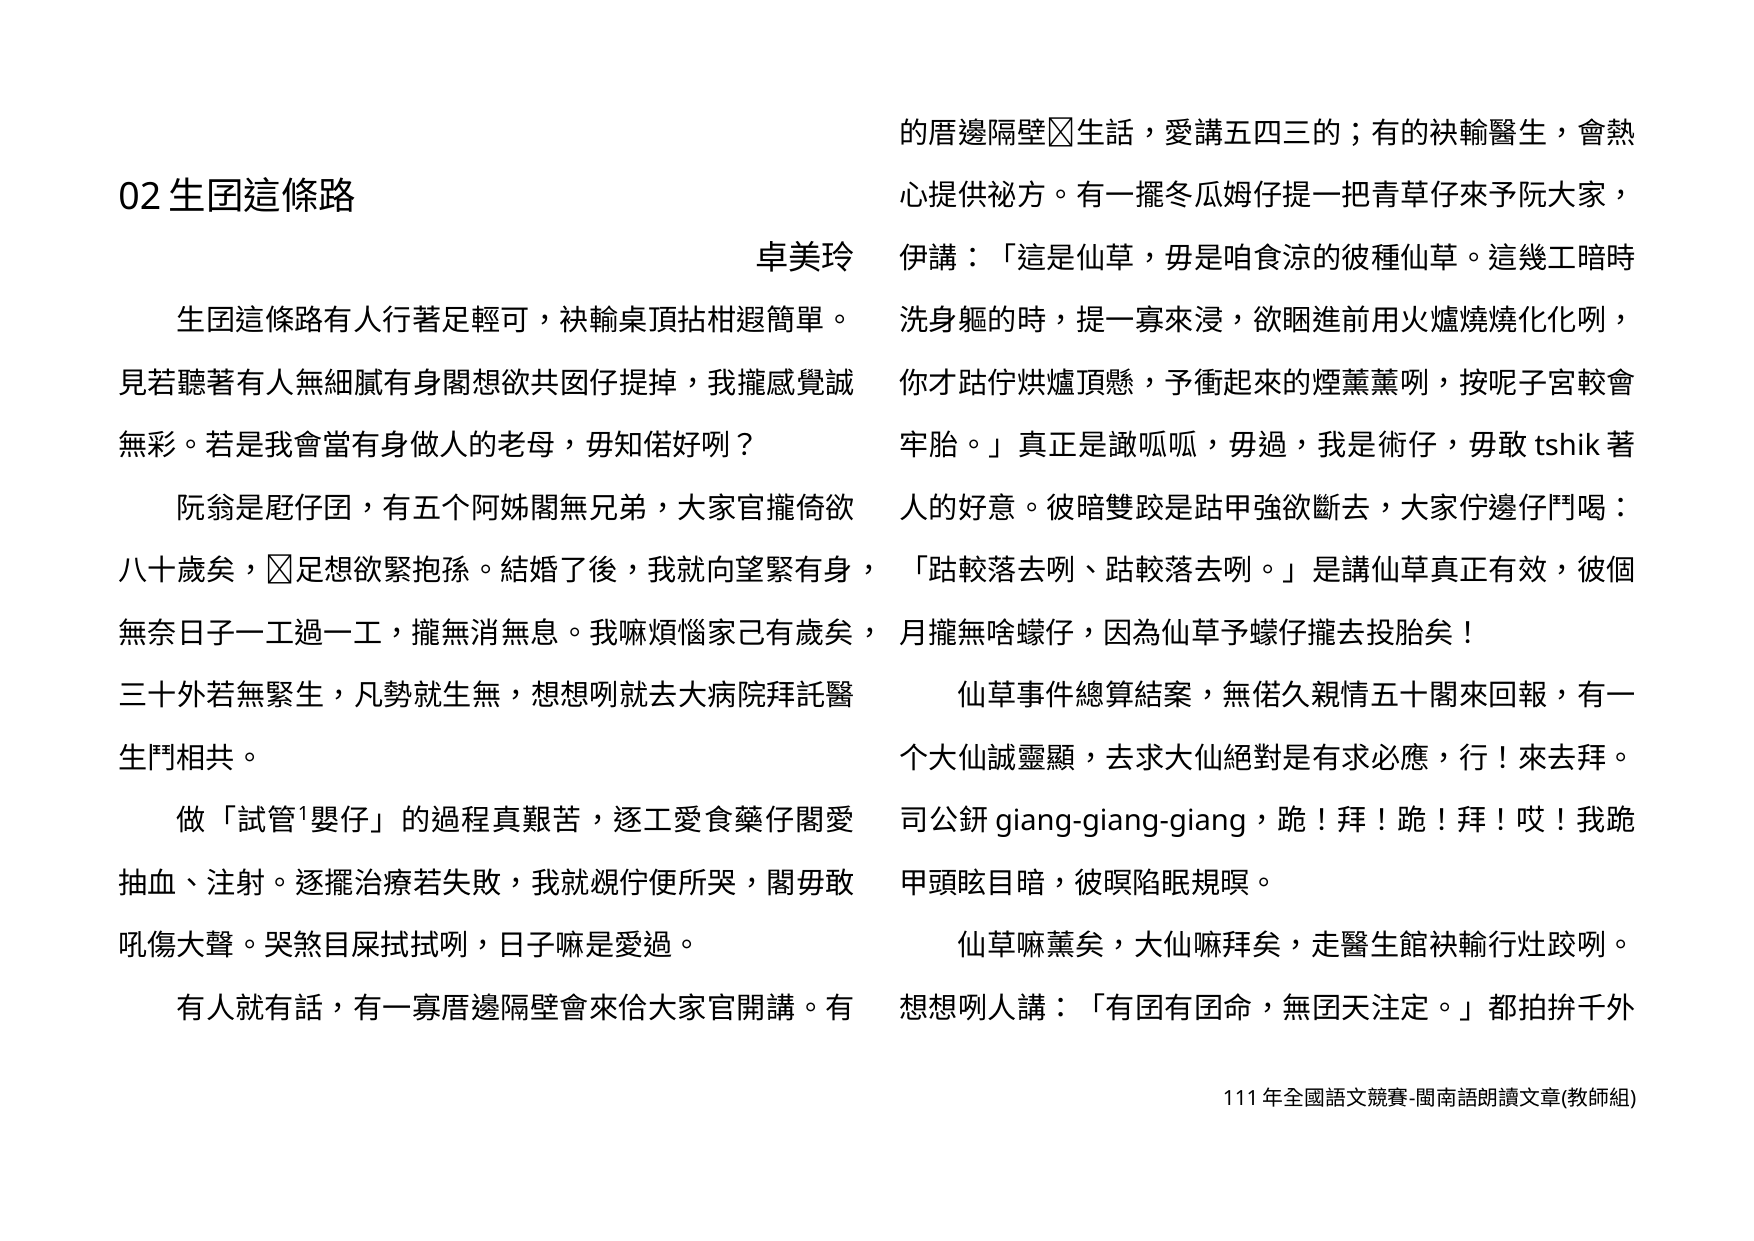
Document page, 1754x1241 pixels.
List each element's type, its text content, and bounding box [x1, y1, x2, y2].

text 有人就有話，有一寡厝邊隔壁會來佮大家官開講。有 [118, 964, 855, 1026]
text 仙草事件總算結案，無偌久親情五十閣來回報，有一个大仙誠靈顯，去求大仙絕對是有求必應，行！來去拜。司公鈃giang-giang-giang，跪！拜！跪！拜！哎！我跪甲頭眩目暗，彼暝陷眠規暝。 [899, 651, 1636, 901]
text 卓美玲 [118, 214, 855, 276]
text 阮翁是屘仔囝，有五个阿姊閣無兄弟，大家官攏倚欲八十歲矣，足想欲緊抱孫。結婚了後，我就向望緊有身，無奈日子一工過一工，攏無消無息。我嘛煩惱家己有歲矣，三十外若無緊生，凡勢就生無，想想咧就去大病院拜託醫生鬥相共。 [118, 464, 855, 776]
text 的厝邊隔壁𠢕生話，愛講五四三的；有的袂輸醫生，會熱心提供祕方。有一擺冬瓜姆仔提一把青草仔來予阮大家，伊講：「這是仙草，毋是咱食涼的彼種仙草。這幾工暗時洗身軀的時，提一寡來浸，欲睏進前用火爐燒燒化化咧，你才跍佇烘爐頂懸，予衝起來的煙薰薰咧，按呢子宮較會牢胎。」真正是譀呱呱，毋過，我是術仔，毋敢tshik著人的好意。彼暗雙跤是跍甲強欲斷去，大家佇邊仔鬥喝：「跍較落去咧、跍較落去咧。」是講仙草真正有效，彼個月攏無啥蠓仔，因為仙草予蠓仔攏去投胎矣！ [899, 89, 1636, 651]
text 仙草嘛薰矣，大仙嘛拜矣，走醫生館袂輸行灶跤咧。想想咧人講：「有囝有囝命，無囝天注定。」都拍拚千外工矣，無就來看破。無疑悟心情放鬆，莫想遐濟，才是有身上好的祕方。醫生館敲電話來講：「恭喜！你有身矣！有閒愛來做產檢喔。」是講我都無生查某囝，若無就共伊號做「美麗」，按呢我就是美麗的阿母。這馬若有人問我會後悔行入生囝這條路袂，我會應講：「路裡的鹹酸苦汫，攏是幸福的滋味。」 [899, 901, 1636, 1026]
text 生囝這條路有人行著足輕可，袂輸桌頂拈柑遐簡單。見若聽著有人無細膩有身閣想欲共囡仔提掉，我攏感覺誠無彩。若是我會當有身做人的老母，毋知偌好咧？ [118, 276, 855, 464]
text 02生囝這條路 [118, 151, 855, 214]
text 做「試管嬰仔」的過程真艱苦，逐工愛食藥仔閣愛抽血、注射。逐擺治療若失敗，我就覕佇便所哭，閣毋敢吼傷大聲。哭煞目屎拭拭咧，日子嘛是愛過。 [118, 776, 855, 964]
